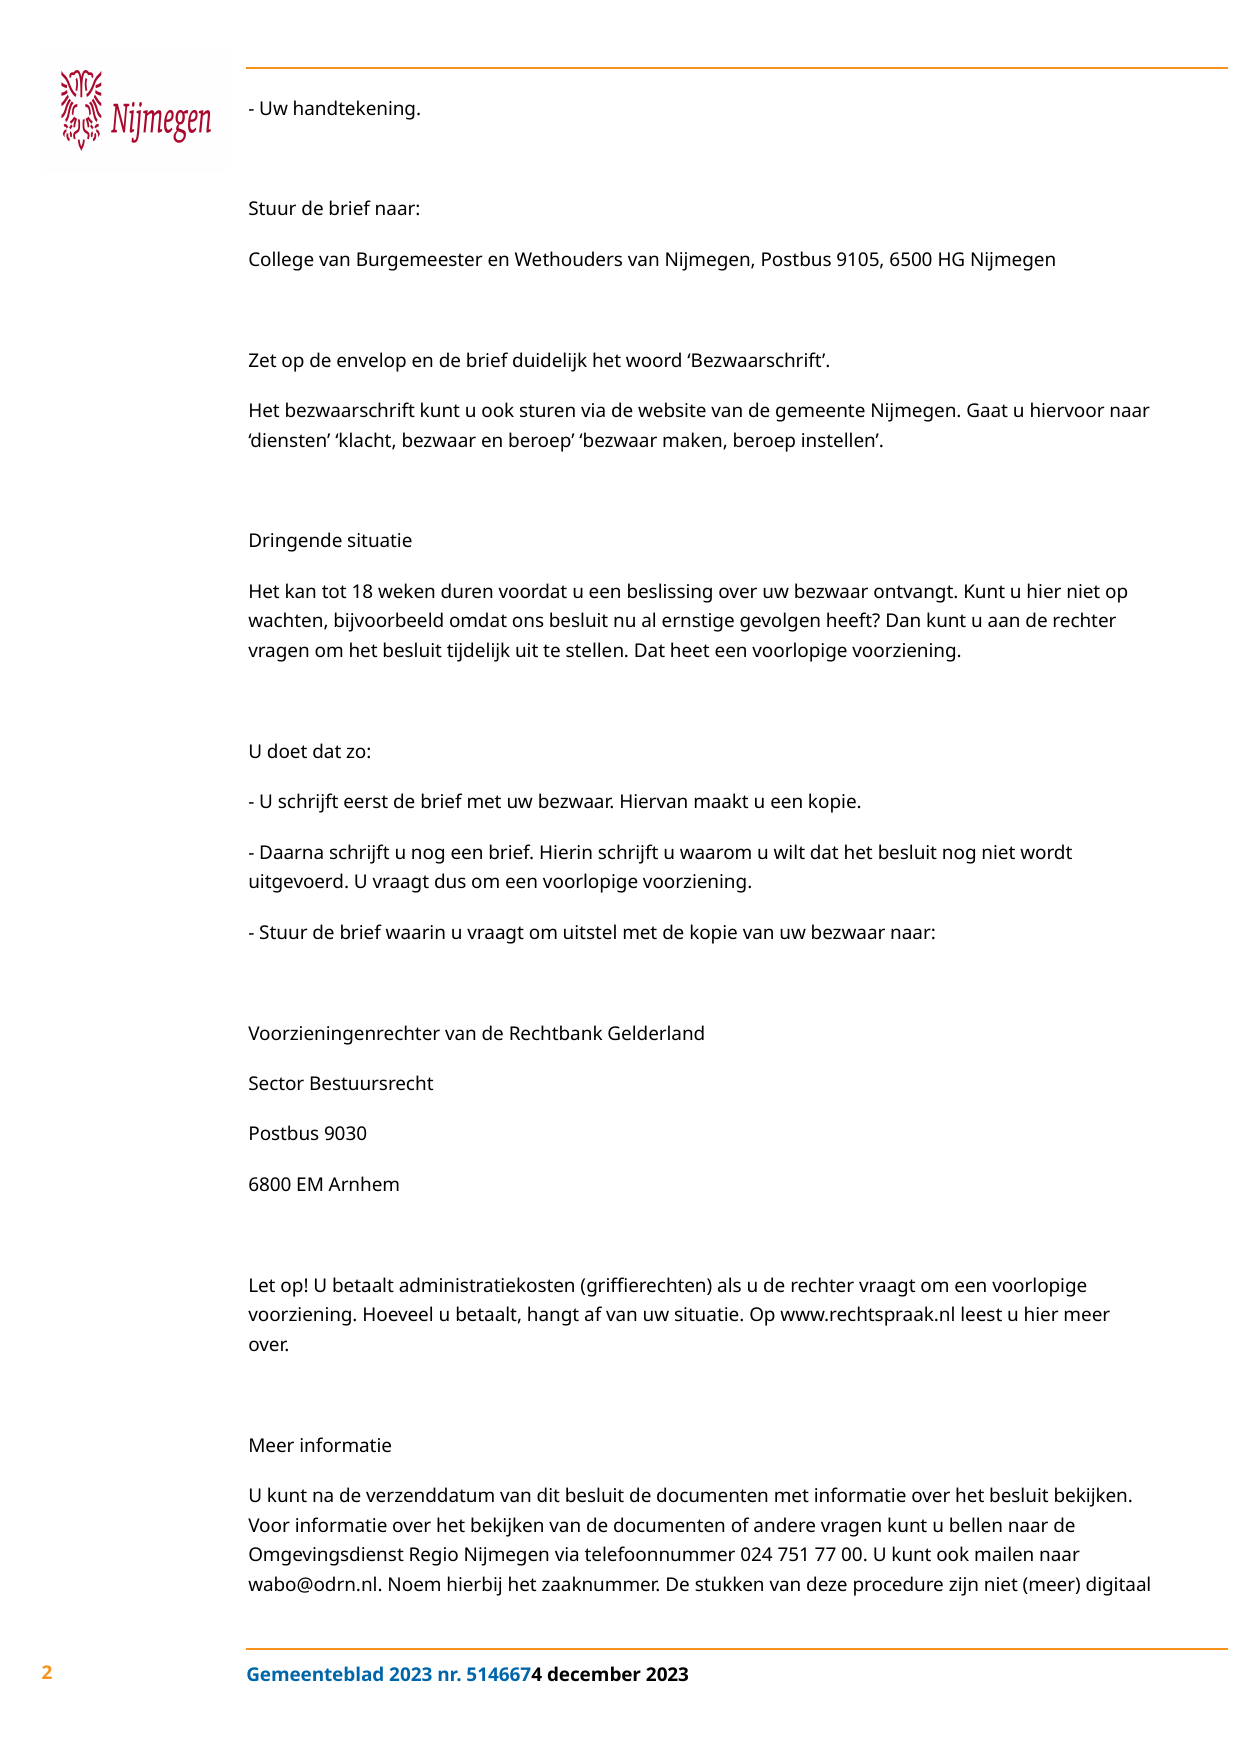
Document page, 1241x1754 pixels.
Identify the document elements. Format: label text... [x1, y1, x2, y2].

text College van Burgemeester en Wethouders van Nijmegen, Postbus 9105, 6500 HG Nijmegen [248, 246, 1152, 272]
picture [41, 47, 231, 172]
text U kunt na de verzenddatum van dit besluit de documenten met informatie over het besluit bekijken. Voor informatie over het bekijken van de documenten of andere vragen kunt u bellen naar de Omgevingsdienst Regio Nijmegen via telefoonnummer 024 751 77 00. U kunt ook mailen naar wabo@odrn.nl. Noem hierbij het zaaknummer. De stukken van deze procedure zijn niet (meer) digitaal [248, 1482, 1152, 1597]
text Sector Bestuursrecht [248, 1070, 1152, 1096]
text - U schrijft eerst de brief met uw bezwaar. Hiervan maakt u een kopie. [248, 788, 1152, 814]
text Zet op de envelop en de brief duidelijk het woord ‘Bezwaarschrift’. [248, 347, 1152, 373]
text Dringende situatie [248, 528, 1152, 553]
text - Stuur de brief waarin u vraagt om uitstel met de kopie van uw bezwaar naar: [248, 919, 1152, 945]
text 6800 EM Arnhem [248, 1171, 1152, 1197]
text - Daarna schrijft u nog een brief. Hierin schrijft u waarom u wilt dat het besluit nog niet wordt uitgevoerd. U vraagt dus om een voorlopige voorziening. [248, 839, 1152, 894]
text Meer informatie [248, 1432, 1152, 1458]
text Voorzieningenrechter van de Rechtbank Gelderland [248, 1020, 1152, 1046]
text Let op! U betaalt administratiekosten (griffierechten) als u de rechter vraagt om een voorlopige voorziening. Hoeveel u betaalt, hangt af van uw situatie. Op www.rechtspraak.nl leest u hier meer over. [248, 1272, 1152, 1357]
text Postbus 9030 [248, 1121, 1152, 1146]
text - Uw handtekening. [248, 95, 1152, 121]
text Het kan tot 18 weken duren voordat u een beslissing over uw bezwaar ontvangt. Kunt u hier niet op wachten, bijvoorbeeld omdat ons besluit nu al ernstige gevolgen heeft? Dan kunt u aan de rechter vragen om het besluit tijdelijk uit te stellen. Dat heet een voorlopige voorziening. [248, 578, 1152, 663]
text Stuur de brief naar: [248, 196, 1152, 221]
text U doet dat zo: [248, 738, 1152, 764]
text Het bezwaarschrift kunt u ook sturen via de website van de gemeente Nijmegen. Gaat u hiervoor naar ‘diensten’ ‘klacht, bezwaar en beroep’ ‘bezwaar maken, beroep instellen’. [248, 397, 1152, 453]
